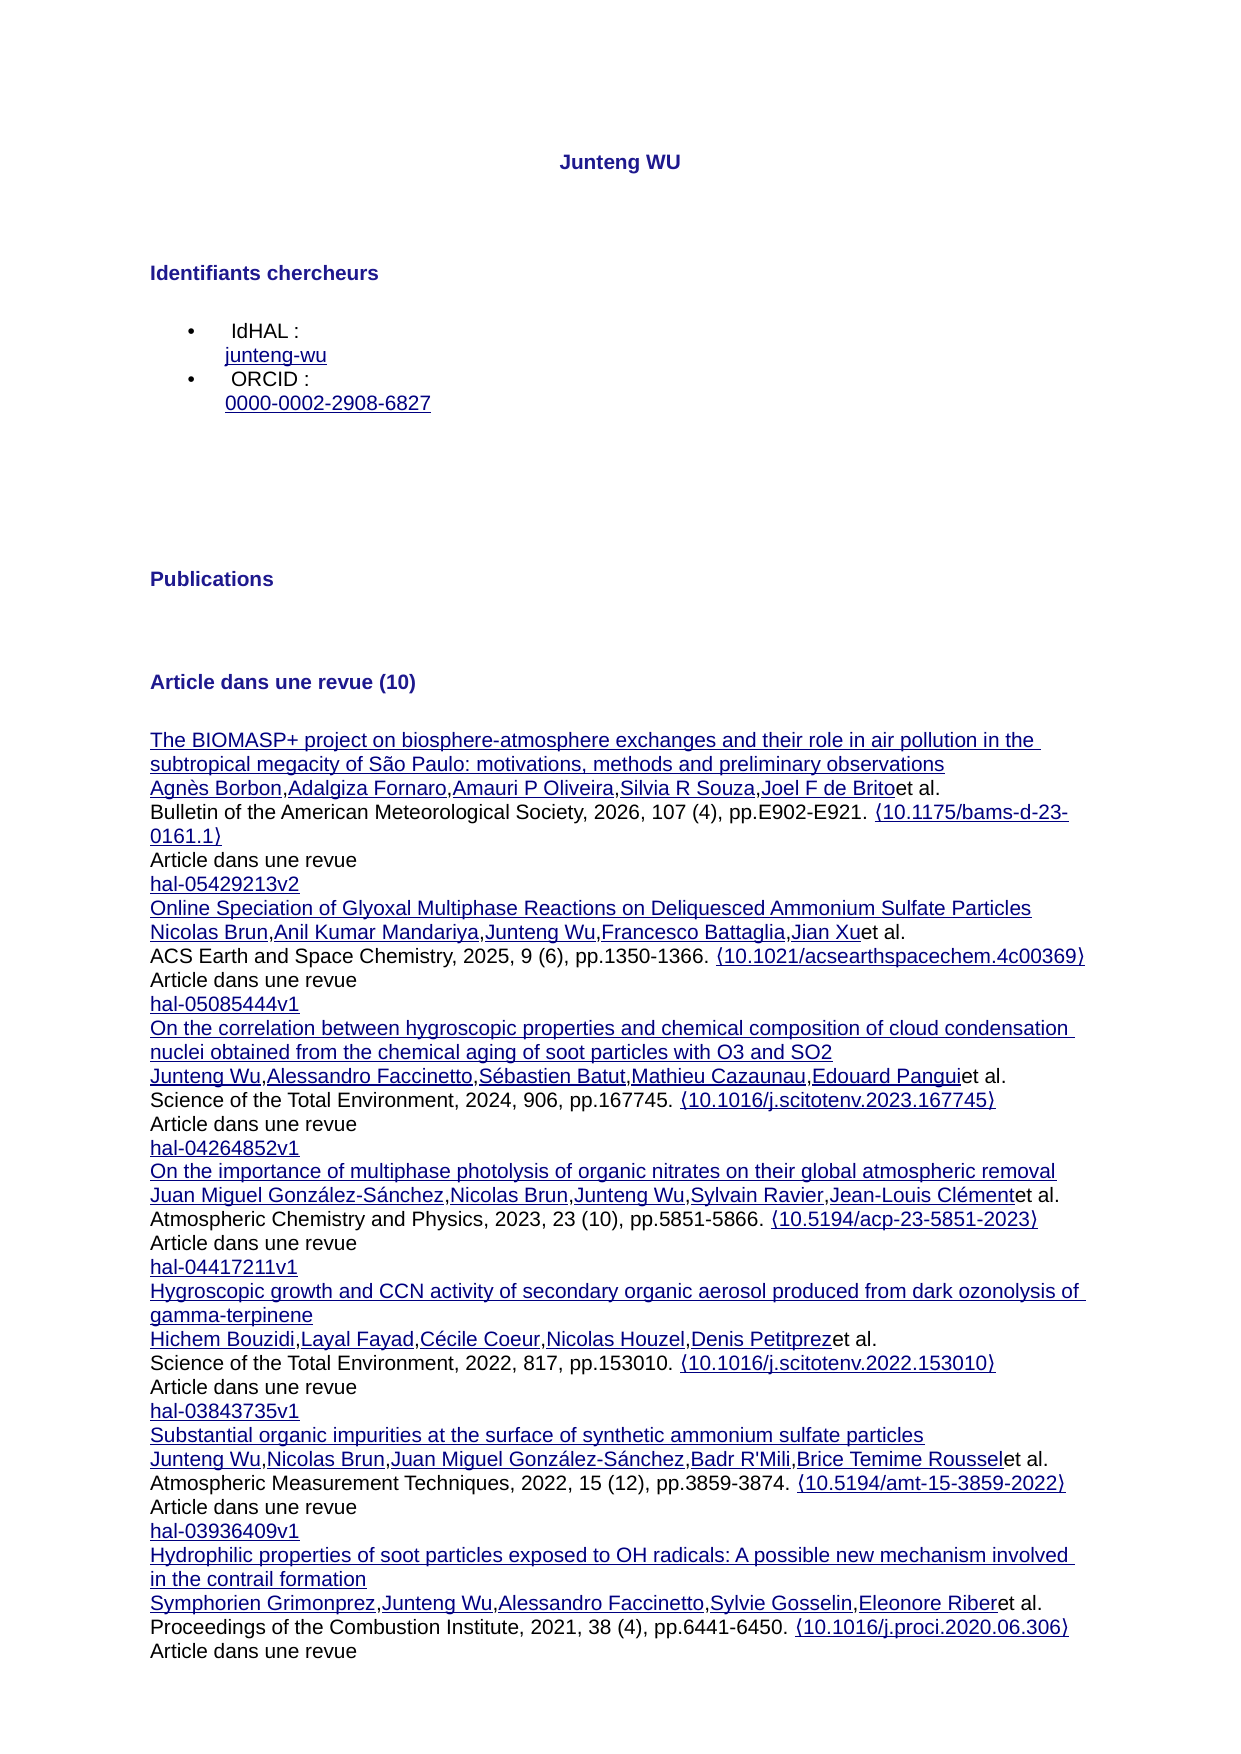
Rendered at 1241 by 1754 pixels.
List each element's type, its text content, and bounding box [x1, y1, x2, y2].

table_cell On the correlation between hygroscopic properties and chemical composition of cloud condensation nuclei obtained from the chemical aging of soot particles with O3 and SO2 Junteng Wu,Alessandro Faccinetto,Sébastien Batut,Mathieu Cazaunau,Edouard Panguiet al. Science of the Total Environment, 2024, 906, pp.167745. ⟨10.1016/j.scitotenv.2023.167745⟩ Article dans une revue hal-04264852v1 [150, 1016, 1090, 1159]
subtitle Identifiants chercheurs [150, 260, 1090, 284]
subtitle Publications [150, 567, 1090, 591]
table_cell On the importance of multiphase photolysis of organic nitrates on their global atmospheric removal Juan Miguel González-Sánchez,Nicolas Brun,Junteng Wu,Sylvain Ravier,Jean-Louis Clémentet al. Atmospheric Chemistry and Physics, 2023, 23 (10), pp.5851-5866. ⟨10.5194/acp-23-5851-2023⟩ Article dans une revue hal-04417211v1 [150, 1159, 1090, 1279]
table_header The BIOMASP+ project on biosphere-atmosphere exchanges and their role in air pollution in the subtropical megacity of São Paulo: motivations, methods and preliminary observations Agnès Borbon,Adalgiza Fornaro,Amauri P Oliveira,Silvia R Souza,Joel F de Britoet al. Bulletin of the American Meteorological Society, 2026, 107 (4), pp.E902-E921. ⟨10.1175/bams-d-23-0161.1⟩ Article dans une revue hal-05429213v2 [150, 728, 1090, 896]
list 0000-0002-2908-6827 [187, 391, 1090, 414]
table_cell Online Speciation of Glyoxal Multiphase Reactions on Deliquesced Ammonium Sulfate Particles Nicolas Brun,Anil Kumar Mandariya,Junteng Wu,Francesco Battaglia,Jian Xuet al. ACS Earth and Space Chemistry, 2025, 9 (6), pp.1350-1366. ⟨10.1021/acsearthspacechem.4c00369⟩ Article dans une revue hal-05085444v1 [150, 896, 1090, 1016]
table_cell Substantial organic impurities at the surface of synthetic ammonium sulfate particles Junteng Wu,Nicolas Brun,Juan Miguel González-Sánchez,Badr R'Mili,Brice Temime Rousselet al. Atmospheric Measurement Techniques, 2022, 15 (12), pp.3859-3874. ⟨10.5194/amt-15-3859-2022⟩ Article dans une revue hal-03936409v1 [150, 1423, 1090, 1543]
subtitle Article dans une revue (10) [150, 670, 1090, 694]
list junteng-wu [187, 343, 1090, 367]
table_cell Hygroscopic growth and CCN activity of secondary organic aerosol produced from dark ozonolysis of gamma-terpinene Hichem Bouzidi,Layal Fayad,Cécile Coeur,Nicolas Houzel,Denis Petitprezet al. Science of the Total Environment, 2022, 817, pp.153010. ⟨10.1016/j.scitotenv.2022.153010⟩ Article dans une revue hal-03843735v1 [150, 1279, 1090, 1423]
table_cell Hydrophilic properties of soot particles exposed to OH radicals: A possible new mechanism involved in the contrail formation Symphorien Grimonprez,Junteng Wu,Alessandro Faccinetto,Sylvie Gosselin,Eleonore Riberet al. Proceedings of the Combustion Institute, 2021, 38 (4), pp.6441-6450. ⟨10.1016/j.proci.2020.06.306⟩ Article dans une revue [150, 1543, 1090, 1662]
list IdHAL : [187, 319, 1090, 343]
subtitle Junteng WU [150, 150, 1090, 174]
list ORCID : [187, 367, 1090, 391]
